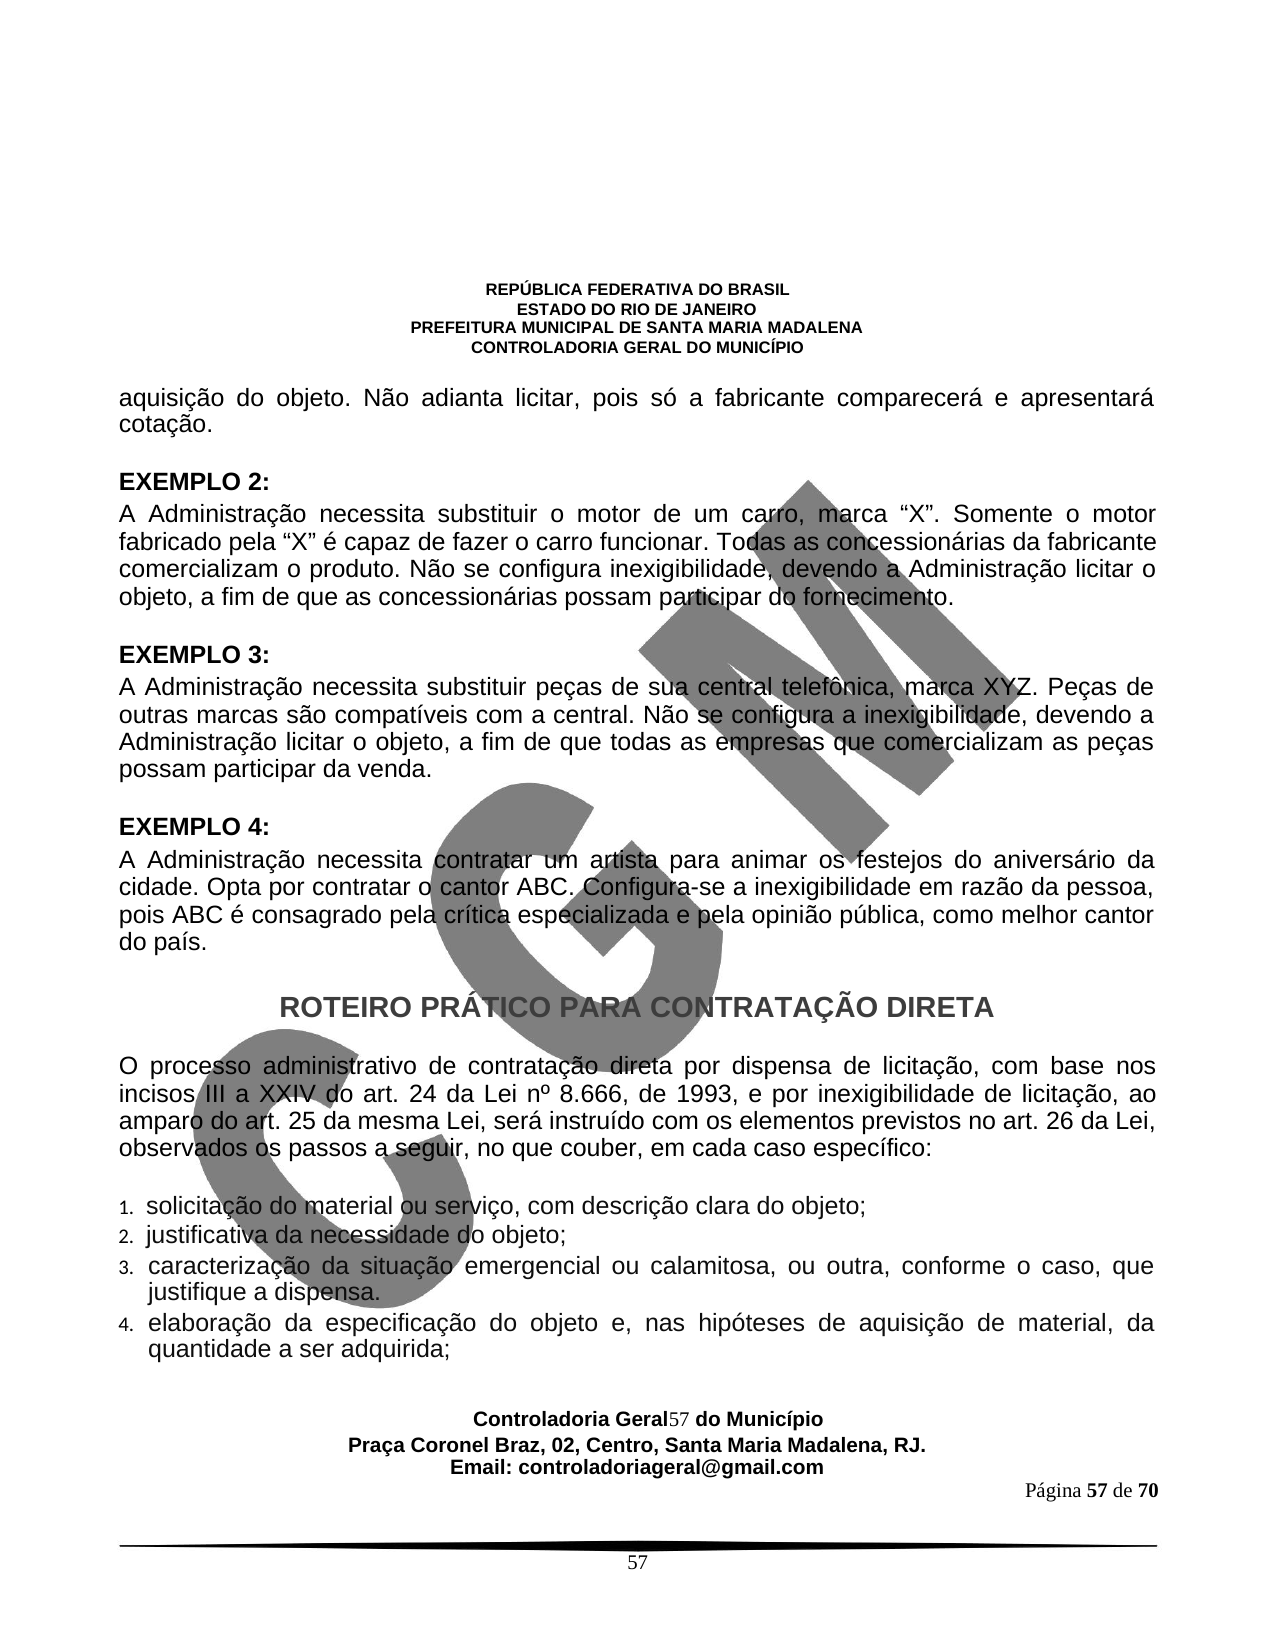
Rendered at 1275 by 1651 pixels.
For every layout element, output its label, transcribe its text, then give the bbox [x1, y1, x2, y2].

text Página 57 de 70 [118, 1479, 1158, 1484]
text ESTADO DO RIO DE JANEIRO [517, 299, 1158, 318]
text Praça Coronel Braz, 02, Centro, Santa Maria Madalena, RJ. Email: controladoriageral@gmail.com [348, 1436, 927, 1479]
text aquisição do objeto. Não adianta licitar, pois só a fabricante comparecerá e apresentará cotação. [119, 386, 1156, 438]
text REPÚBLICA FEDERATIVA DO BRASIL [485, 285, 1158, 299]
list elaboração da especificação do objeto e, nas hipóteses de aquisição de material, da quantidade a ser adquirida; [118, 1312, 1156, 1363]
text CONTROLADORIA GERAL DO MUNICÍPIO [471, 337, 1158, 357]
text Controladoria Geral57 do Município [473, 1407, 1158, 1431]
text EXEMPLO 2: [119, 467, 1158, 476]
text PREFEITURA MUNICIPAL DE SANTA MARIA MADALENA [410, 318, 1158, 337]
